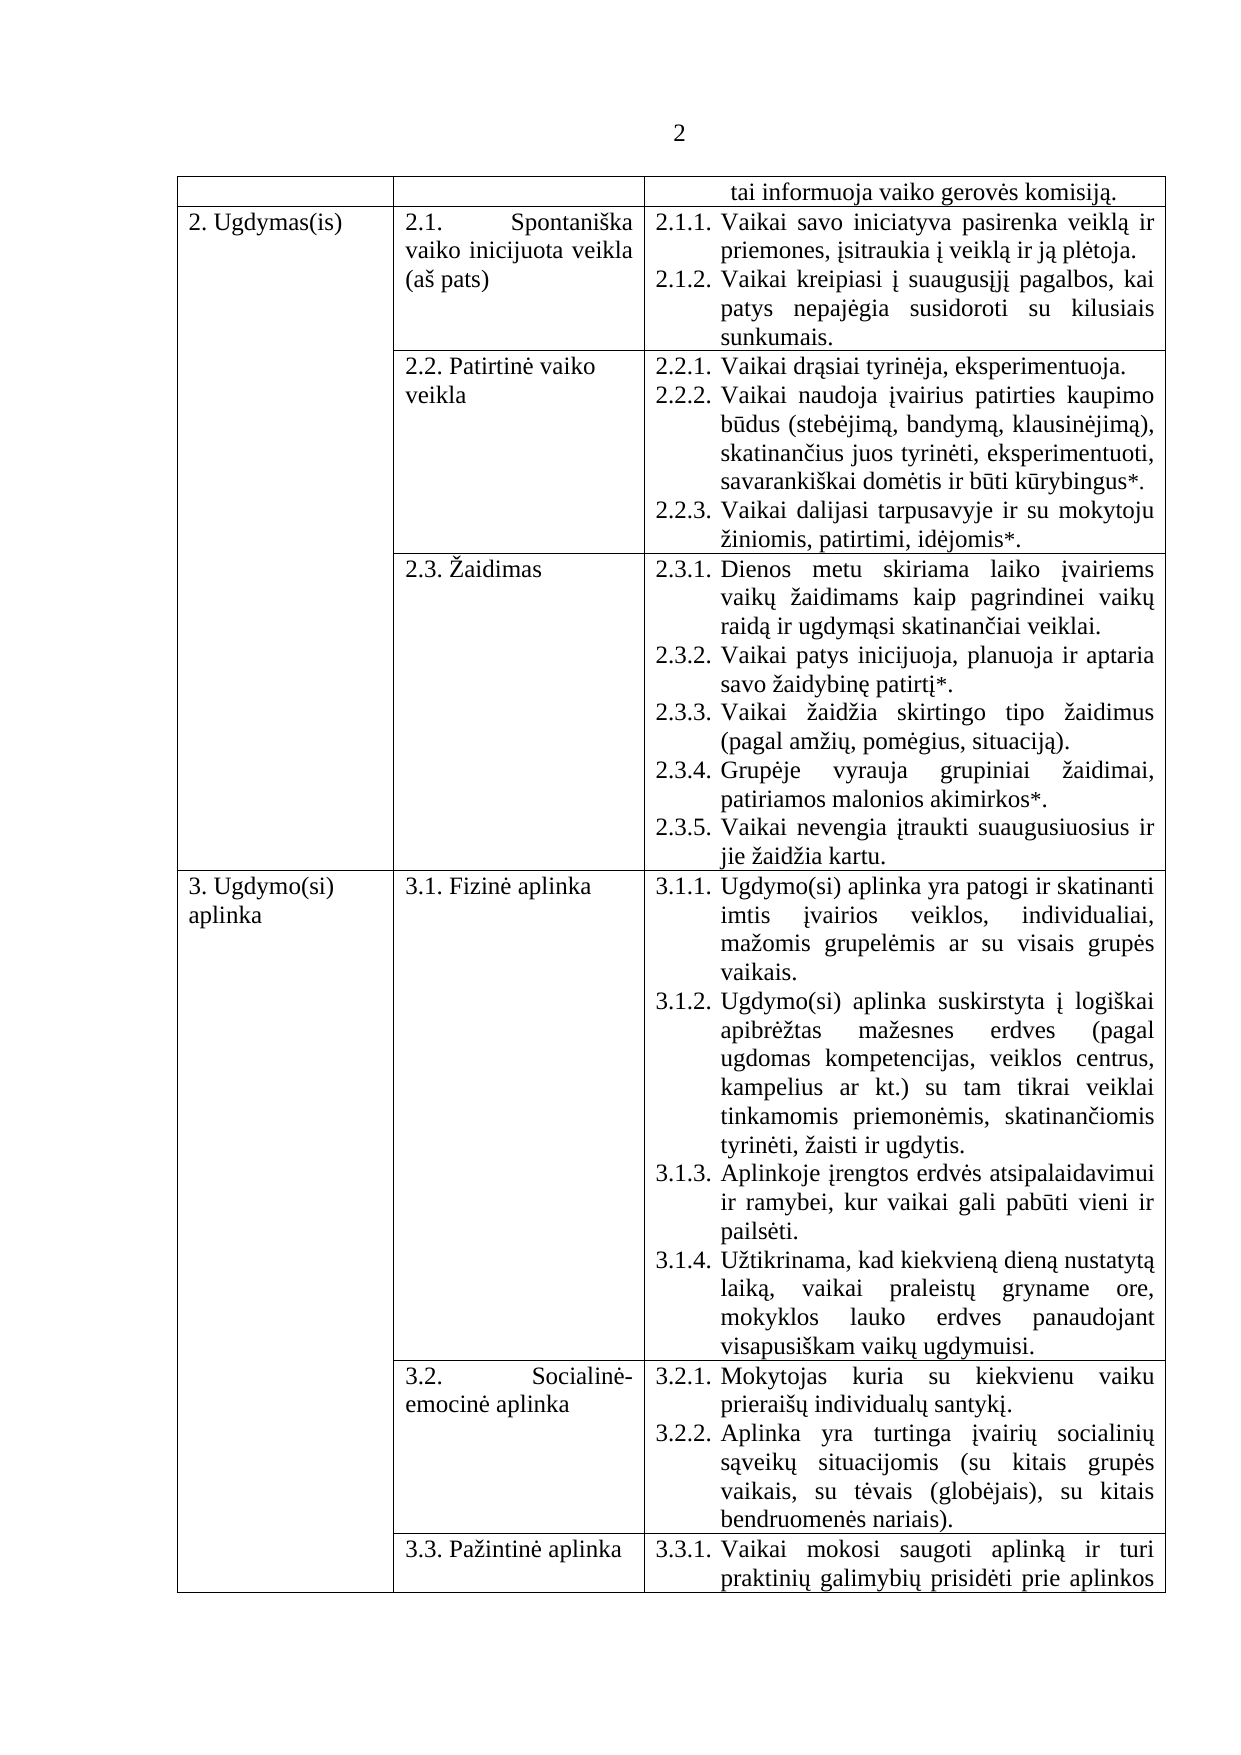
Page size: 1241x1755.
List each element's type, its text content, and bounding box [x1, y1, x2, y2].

table_cell 2.3.1. Dienos metu skiriama laiko įvairiems vaikų žaidimams kaip pagrindinei vaikų raidą ir ugdymąsi skatinančiai veiklai. 2.3.2. Vaikai patys inicijuoja, planuoja ir aptaria savo žaidybinę patirtį*. 2.3.3. Vaikai žaidžia skirtingo tipo žaidimus (pagal amžių, pomėgius, situaciją). 2.3.4. Grupėje vyrauja grupiniai žaidimai, patiriamos malonios akimirkos*. 2.3.5. Vaikai nevengia įtraukti suaugusiuosius ir jie žaidžia kartu. [645, 554, 1165, 870]
table_cell [394, 177, 644, 206]
table_cell 2.2.1. Vaikai drąsiai tyrinėja, eksperimentuoja. 2.2.2. Vaikai naudoja įvairius patirties kaupimo būdus (stebėjimą, bandymą, klausinėjimą), skatinančius juos tyrinėti, eksperimentuoti, savarankiškai domėtis ir būti kūrybingus*. 2.2.3. Vaikai dalijasi tarpusavyje ir su mokytoju žiniomis, patirtimi, idėjomis*. [645, 351, 1165, 553]
table_cell 2.1. Spontaniška vaiko inicijuota veikla (aš pats) [394, 207, 644, 350]
table_cell 2. Ugdymas(is) [178, 207, 393, 870]
table_cell 2.3. Žaidimas [394, 554, 644, 870]
table_cell 3.2. Socialinė-emocinė aplinka [394, 1361, 644, 1533]
table_cell 2.2. Patirtinė vaiko veikla [394, 351, 644, 553]
table_cell 3. Ugdymo(si) aplinka [178, 871, 393, 1592]
table_cell 3.1.1. Ugdymo(si) aplinka yra patogi ir skatinanti imtis įvairios veiklos, individualiai, mažomis grupelėmis ar su visais grupės vaikais. 3.1.2. Ugdymo(si) aplinka suskirstyta į logiškai apibrėžtas mažesnes erdves (pagal ugdomas kompetencijas, veiklos centrus, kampelius ar kt.) su tam tikrai veiklai tinkamomis priemonėmis, skatinančiomis tyrinėti, žaisti ir ugdytis. 3.1.3. Aplinkoje įrengtos erdvės atsipalaidavimui ir ramybei, kur vaikai gali pabūti vieni ir pailsėti. 3.1.4. Užtikrinama, kad kiekvieną dieną nustatytą laiką, vaikai praleistų gryname ore, mokyklos lauko erdves panaudojant visapusiškam vaikų ugdymuisi. [645, 871, 1165, 1360]
table_cell 3.2.1. Mokytojas kuria su kiekvienu vaiku prieraišų individualų santykį. 3.2.2. Aplinka yra turtinga įvairių socialinių sąveikų situacijomis (su kitais grupės vaikais, su tėvais (globėjais), su kitais bendruomenės nariais). [645, 1361, 1165, 1533]
table_cell tai informuoja vaiko gerovės komisiją. [645, 177, 1165, 206]
table_cell [178, 177, 393, 206]
table_cell 3.1. Fizinė aplinka [394, 871, 644, 1360]
table_cell 3.3.1. Vaikai mokosi saugoti aplinką ir turi praktinių galimybių prisidėti prie aplinkos [645, 1534, 1165, 1592]
table_cell 3.3. Pažintinė aplinka [394, 1534, 644, 1592]
table_cell 2.1.1. Vaikai savo iniciatyva pasirenka veiklą ir priemones, įsitraukia į veiklą ir ją plėtoja. 2.1.2. Vaikai kreipiasi į suaugusįjį pagalbos, kai patys nepajėgia susidoroti su kilusiais sunkumais. [645, 207, 1165, 350]
